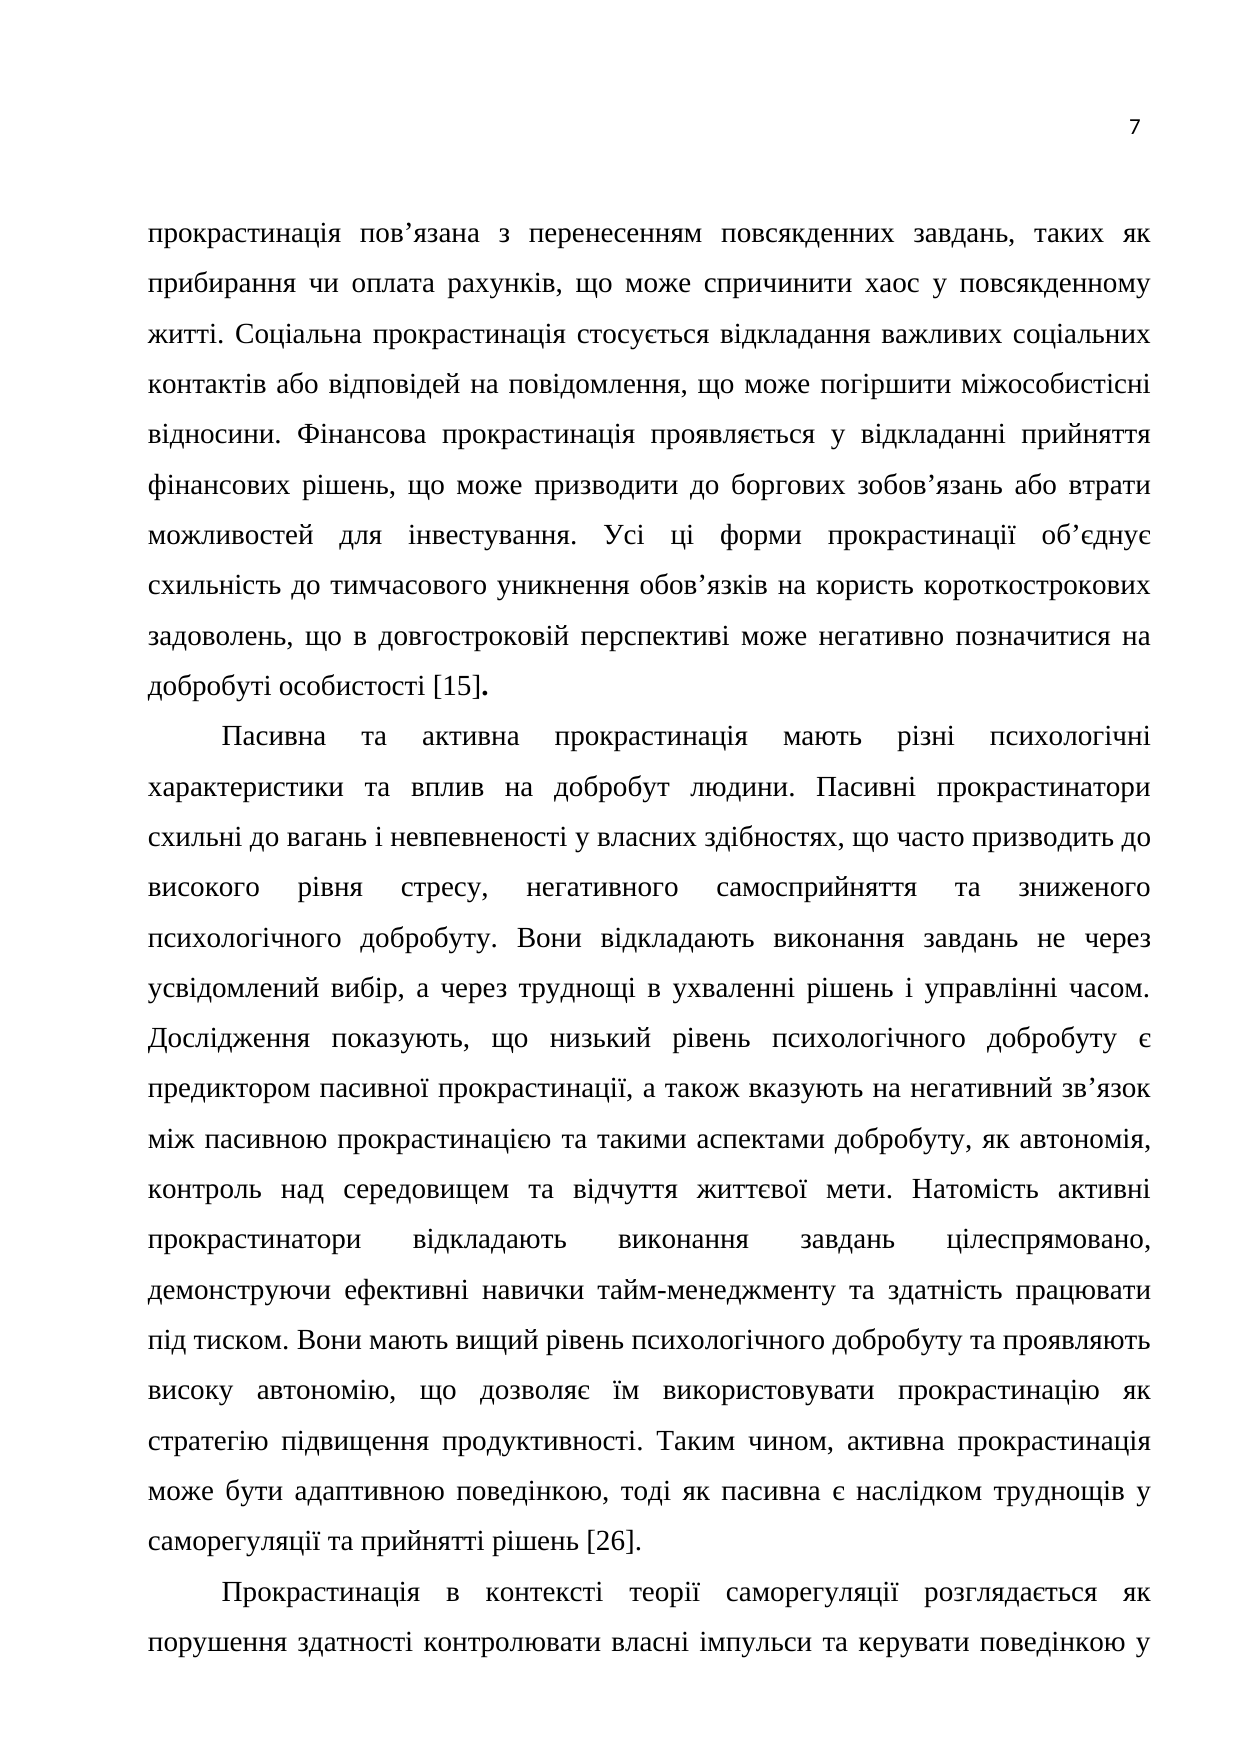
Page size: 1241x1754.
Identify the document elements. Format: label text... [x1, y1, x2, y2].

text Пасивна та активна прокрастинація мають різні психологічні характеристики та вплив на добробут людини. Пасивні прокрастинатори схильні до вагань і невпевненості у власних здібностях, що часто призводить до високого рівня стресу, негативного самосприйняття та зниженого психологічного добробуту. Вони відкладають виконання завдань не через усвідомлений вибір, а через труднощі в ухваленні рішень і управлінні часом. Дослідження показують, що низький рівень психологічного добробуту є предиктором пасивної прокрастинації, а також вказують на негативний зв’язок між пасивною прокрастинацією та такими аспектами добробуту, як автономія, контроль над середовищем та відчуття життєвої мети. Натомість активні прокрастинатори відкладають виконання завдань цілеспрямовано, демонструючи ефективні навички тайм-менеджменту та здатність працювати під тиском. Вони мають вищий рівень психологічного добробуту та проявляють високу автономію, що дозволяє їм використовувати прокрастинацію як стратегію підвищення продуктивності. Таким чином, активна прокрастинація може бути адаптивною поведінкою, тоді як пасивна є наслідком труднощів у саморегуляції та прийнятті рішень [26]. [148, 718, 1152, 1557]
text Прокрастинація в контексті теорії саморегуляції розглядається як порушення здатності контролювати власні імпульси та керувати поведінкою у [148, 1574, 1152, 1658]
text прокрастинація пов’язана з перенесенням повсякденних завдань, таких як прибирання чи оплата рахунків, що може спричинити хаос у повсякденному житті. Соціальна прокрастинація стосується відкладання важливих соціальних контактів або відповідей на повідомлення, що може погіршити міжособистісні відносини. Фінансова прокрастинація проявляється у відкладанні прийняття фінансових рішень, що може призводити до боргових зобов’язань або втрати можливостей для інвестування. Усі ці форми прокрастинації об’єднує схильність до тимчасового уникнення обов’язків на користь короткострокових задоволень, що в довгостроковій перспективі може негативно позначитися на добробуті особистості [15]. [148, 215, 1152, 702]
